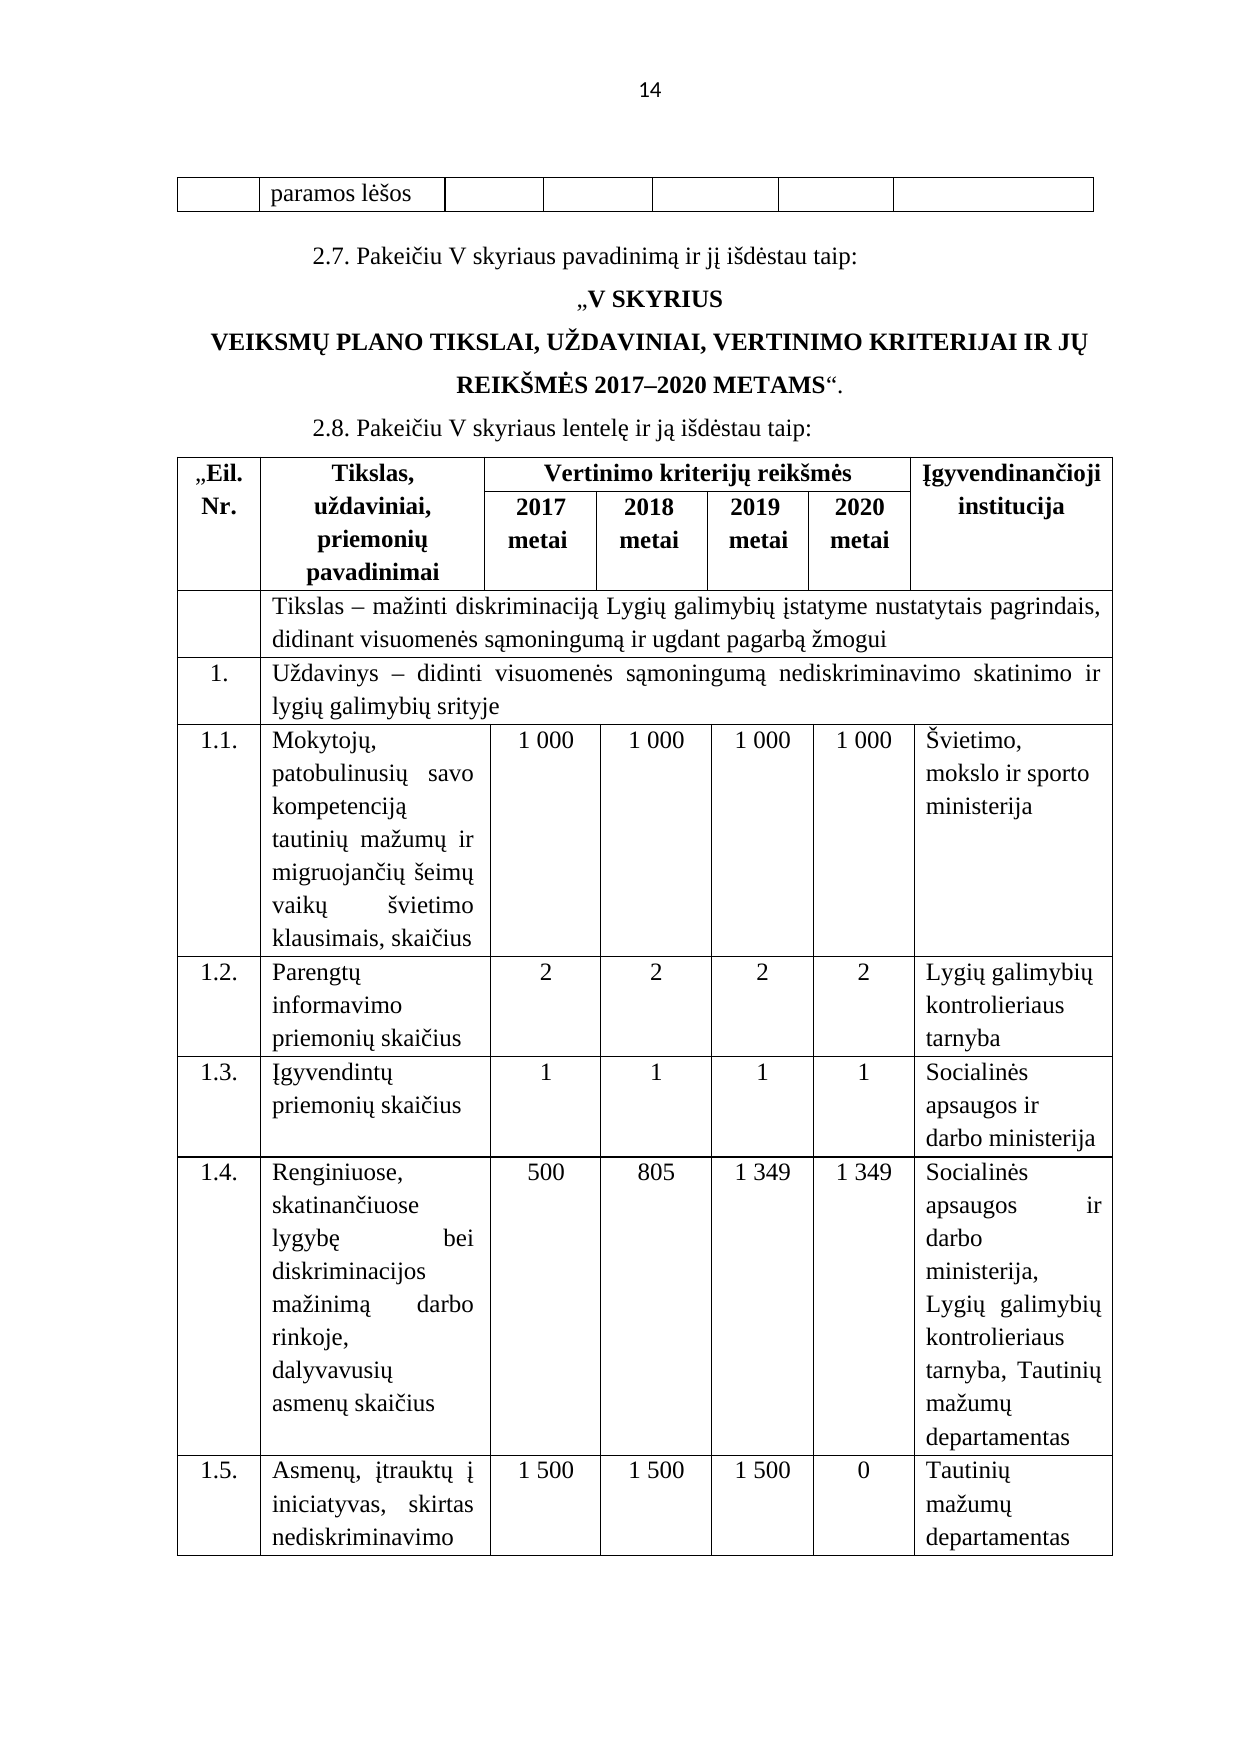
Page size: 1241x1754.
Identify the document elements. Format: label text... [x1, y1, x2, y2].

table_cell 2019 metai [708, 492, 808, 590]
table_cell paramos lėšos [260, 178, 444, 211]
table_header Įgyvendinančioji institucija [911, 458, 1112, 590]
text 2.7. Pakeičiu V skyriaus pavadinimą ir jį išdėstau taip: [177, 241, 1122, 270]
table_cell 1 [814, 1057, 914, 1156]
table_cell 500 [491, 1158, 600, 1454]
table_cell Renginiuose, skatinančiuose lygybę bei diskriminacijos mažinimą darbo rinkoje, dalyvavusių asmenų skaičius [261, 1158, 490, 1454]
text VEIKSMŲ PLANO TIKSLAI, UŽDAVINIAI, VERTINIMO KRITERIJAI IR JŲ REIKŠMĖS 2017–2020 METAMS“. [177, 327, 1122, 399]
table_cell Uždavinys – didinti visuomenės sąmoningumą nediskriminavimo skatinimo ir lygių galimybių srityje [261, 658, 1112, 724]
table_cell 1 000 [712, 725, 813, 956]
table_cell 1. [178, 658, 260, 724]
table_cell 0 [814, 1456, 914, 1555]
table_cell 1 [491, 1057, 600, 1156]
table_cell Švietimo, mokslo ir sporto ministerija [915, 725, 1112, 956]
table_cell 1 000 [814, 725, 914, 956]
table_cell Įgyvendintų priemonių skaičius [261, 1057, 490, 1156]
table_cell 2 [712, 957, 813, 1056]
table_cell Mokytojų, patobulinusių savo kompetenciją tautinių mažumų ir migruojančių šeimų vaikų švietimo klausimais, skaičius [261, 725, 490, 956]
table_cell 805 [601, 1158, 711, 1454]
table_cell 1.2. [178, 957, 260, 1056]
table_cell [178, 591, 260, 657]
table_cell Tikslas – mažinti diskriminaciją Lygių galimybių įstatyme nustatytais pagrindais, didinant visuomenės sąmoningumą ir ugdant pagarbą žmogui [261, 591, 1112, 657]
table_cell 1.4. [178, 1158, 260, 1454]
table_cell 2 [814, 957, 914, 1056]
table_cell [653, 178, 778, 211]
table_cell 1.3. [178, 1057, 260, 1156]
table_cell [544, 178, 652, 211]
table_cell Socialinės apsaugos ir darbo ministerija [915, 1057, 1112, 1156]
table_cell 1 000 [601, 725, 711, 956]
table_header Tikslas, uždaviniai, priemonių pavadinimai [261, 458, 484, 590]
text „V SKYRIUS [177, 284, 1122, 313]
table_cell [779, 178, 893, 211]
table_cell 1.1. [178, 725, 260, 956]
table_cell 1 000 [491, 725, 600, 956]
table_cell Lygių galimybių kontrolieriaus tarnyba [915, 957, 1112, 1056]
table_cell 2 [601, 957, 711, 1056]
table_cell 2017 metai [485, 492, 596, 590]
table_header „Eil. Nr. [178, 458, 260, 590]
table_cell [894, 178, 1093, 211]
table_cell 1 500 [712, 1456, 813, 1555]
table_cell 2 [491, 957, 600, 1056]
table_cell 1 [712, 1057, 813, 1156]
table_cell 1.5. [178, 1456, 260, 1555]
table_cell Parengtų informavimo priemonių skaičius [261, 957, 490, 1056]
table_cell Asmenų, įtrauktų į iniciatyvas, skirtas nediskriminavimo [261, 1456, 490, 1555]
table_cell Socialinės apsaugos ir darbo ministerija, Lygių galimybių kontrolieriaus tarnyba, Tautinių mažumų departamentas [915, 1158, 1112, 1454]
table_cell 1 349 [712, 1158, 813, 1454]
table_header Vertinimo kriterijų reikšmės [485, 458, 910, 491]
table_cell [178, 178, 259, 211]
table_cell 1 349 [814, 1158, 914, 1454]
table_cell [446, 178, 543, 211]
table_cell 1 [601, 1057, 711, 1156]
table_cell 2020 metai [809, 492, 910, 590]
table_cell Tautinių mažumų departamentas [915, 1456, 1112, 1555]
table_cell 1 500 [491, 1456, 600, 1555]
text 2.8. Pakeičiu V skyriaus lentelę ir ją išdėstau taip: [177, 413, 1122, 442]
table_cell 2018 metai [597, 492, 707, 590]
table_cell 1 500 [601, 1456, 711, 1555]
